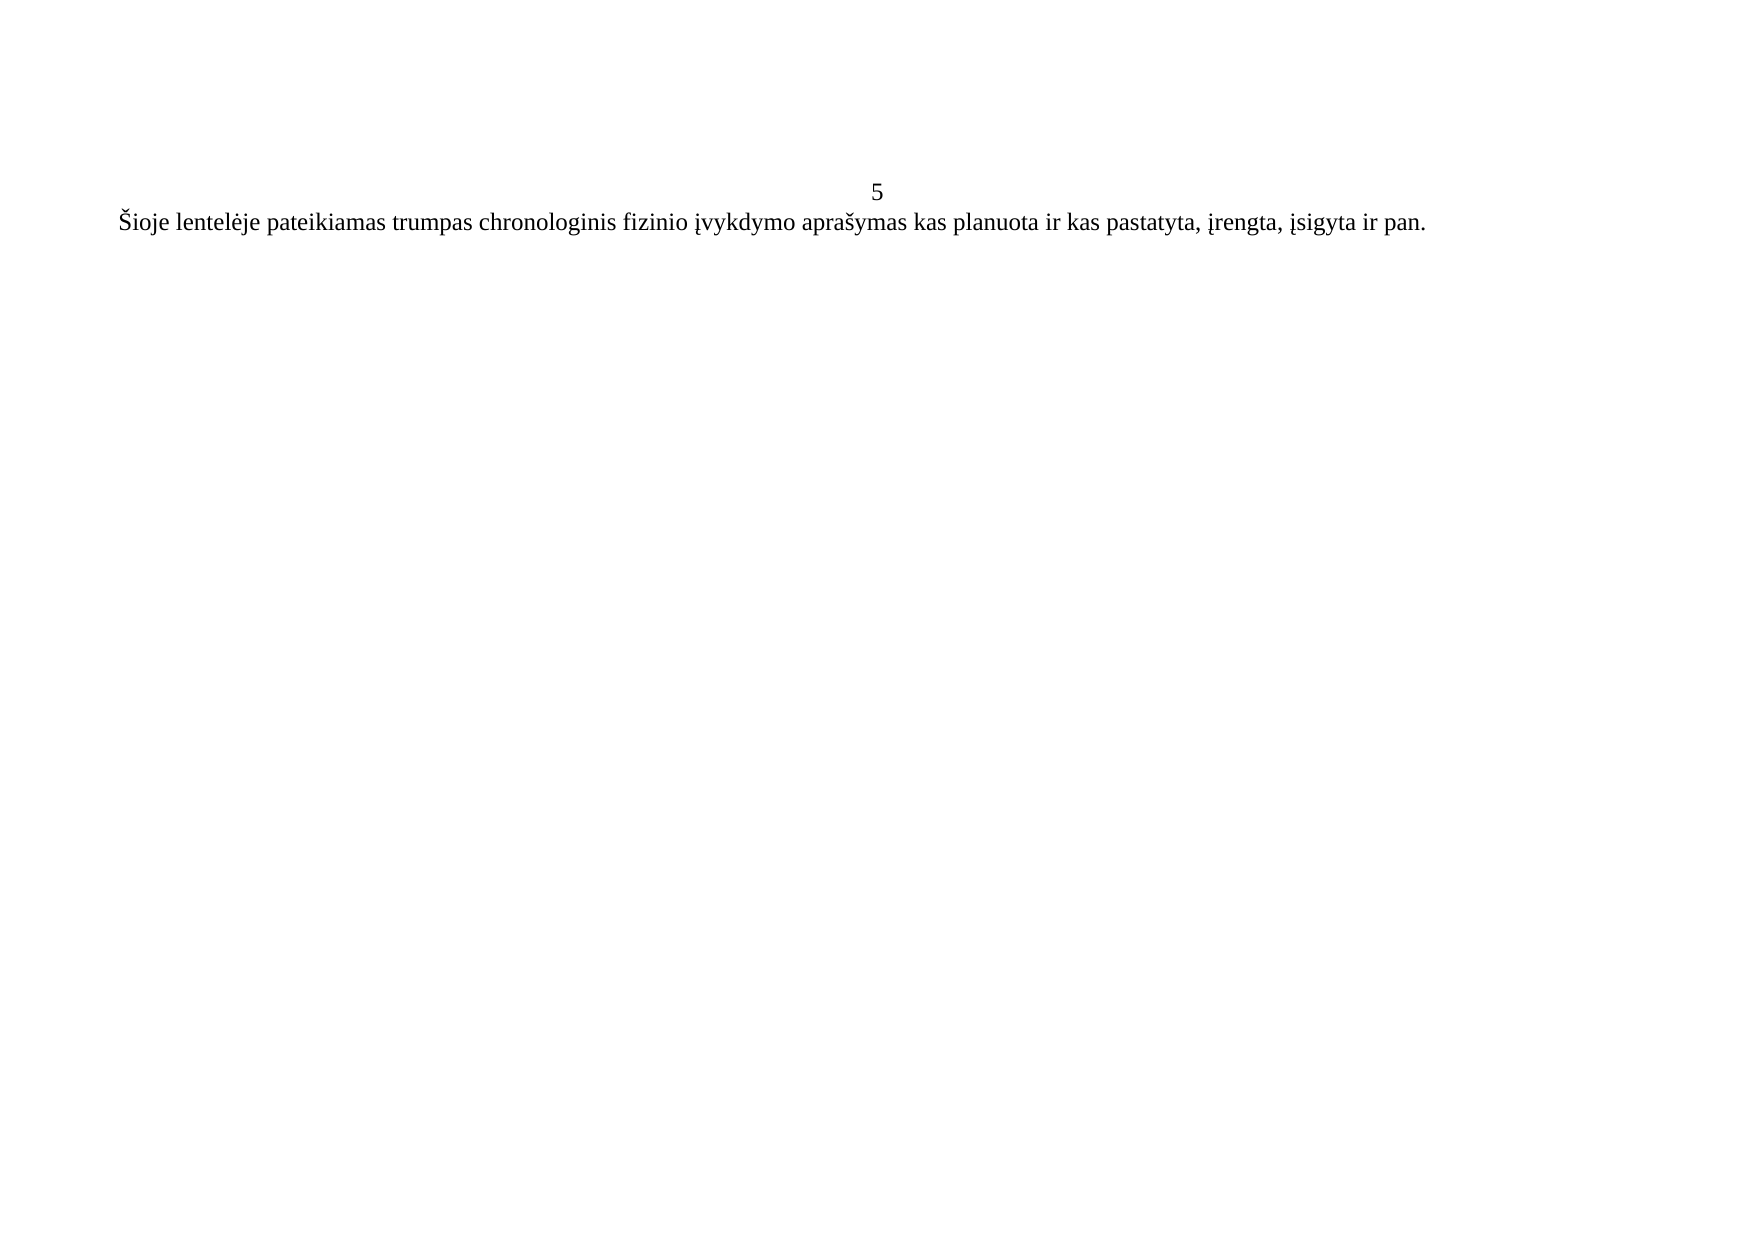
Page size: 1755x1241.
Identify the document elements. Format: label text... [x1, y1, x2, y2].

text Šioje lentelėje pateikiamas trumpas chronologinis fizinio įvykdymo aprašymas kas planuota ir kas pastatyta, įrengta, įsigyta ir pan. [118, 207, 1636, 235]
